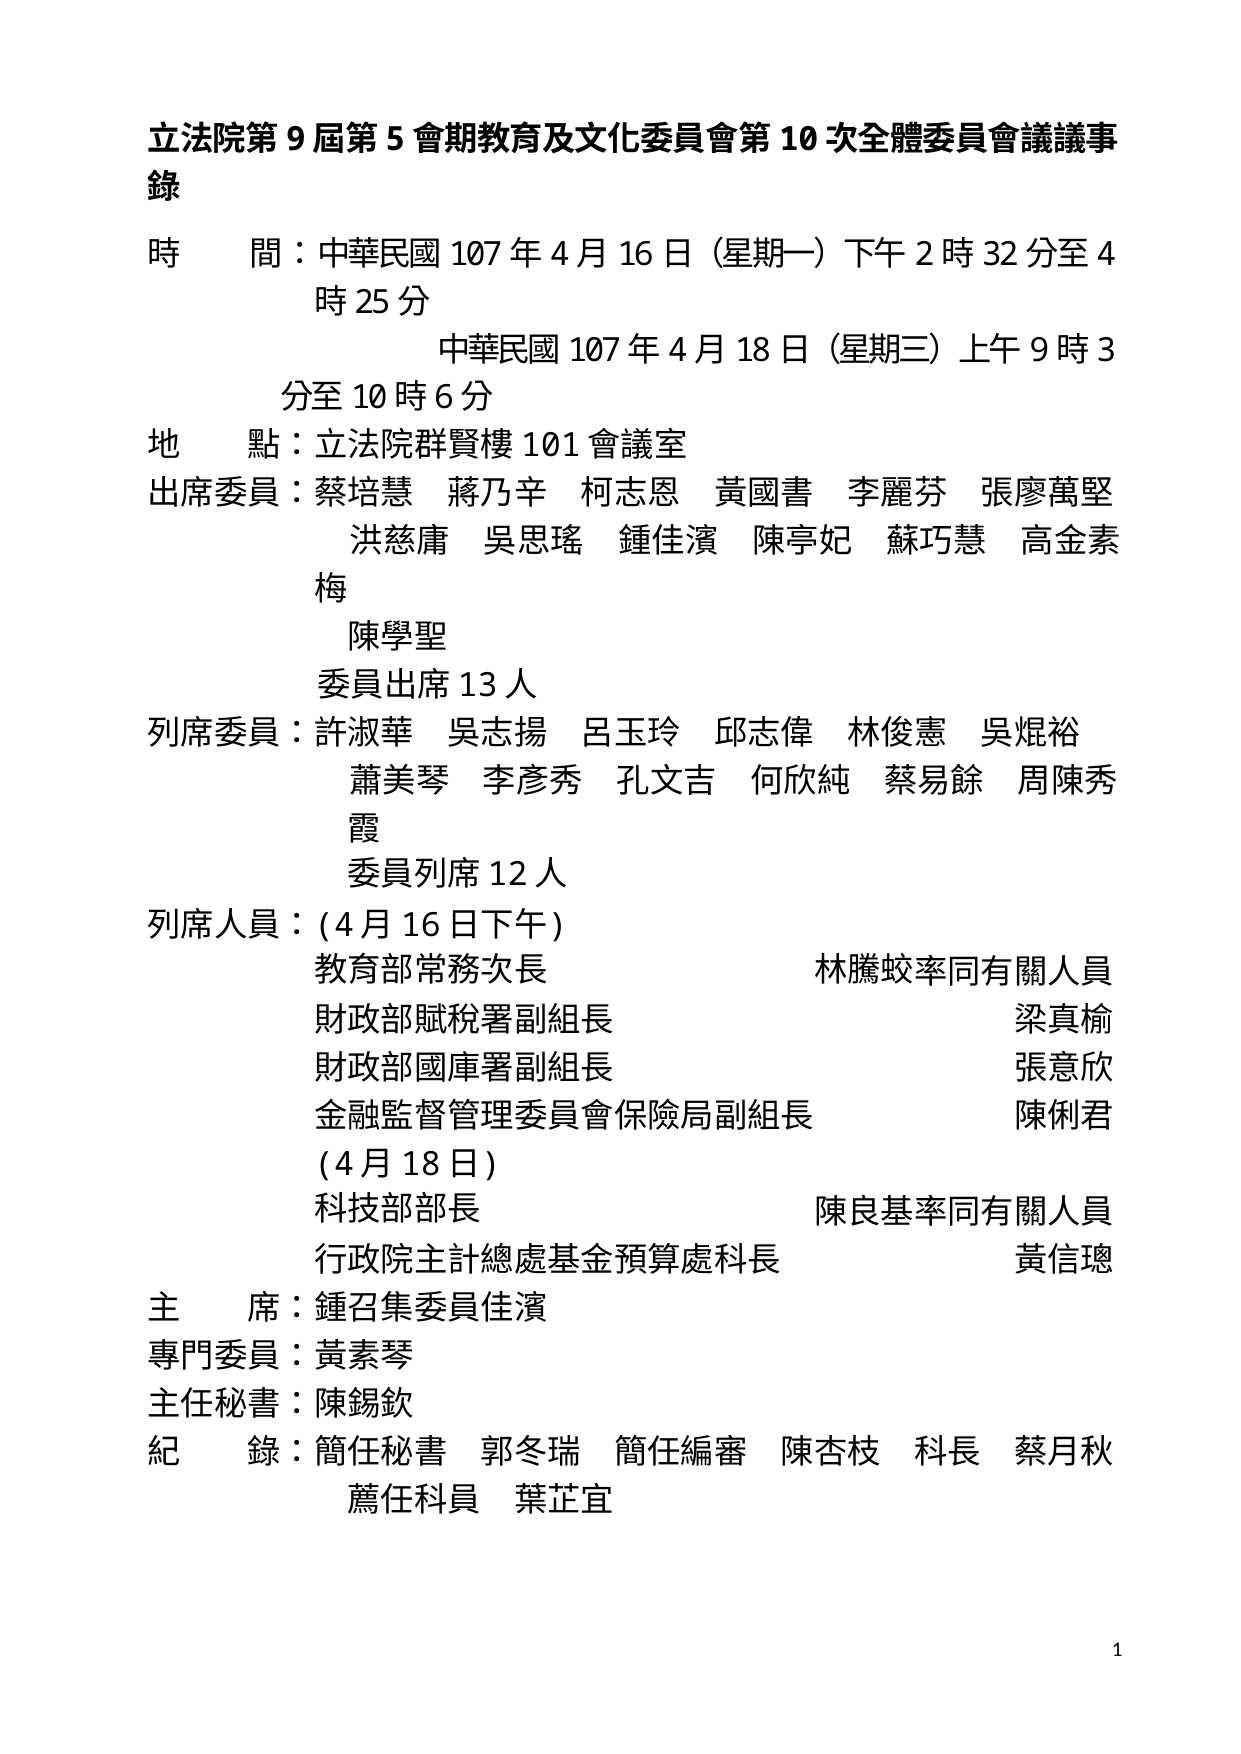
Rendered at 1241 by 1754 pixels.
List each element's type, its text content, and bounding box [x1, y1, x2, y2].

text 財政部國庫署副組長 張意欣 [147, 1041, 1120, 1089]
text 時 間：中華民國107年4月16日（星期一）下午2時32分至4時25分 [147, 227, 1120, 323]
text 財政部賦稅署副組長 梁真榆 [147, 993, 1120, 1041]
text 立法院第9屆第5會期教育及文化委員會第10次全體委員會議議事錄 [147, 112, 1120, 208]
text 教育部常務次長 林騰蛟率同有關人員 [147, 946, 1120, 993]
text 紀 錄：簡任秘書 郭冬瑞 簡任編審 陳杏枝 科長 蔡月秋 [147, 1425, 1120, 1473]
text 地 點：立法院群賢樓101會議室 [147, 418, 1120, 466]
text 委員出席13人 [317, 658, 1122, 706]
text 主 席：鍾召集委員佳濱 [147, 1281, 1120, 1329]
text 主任秘書：陳錫欽 [147, 1377, 1120, 1425]
text 洪慈庸 吳思瑤 鍾佳濱 陳亭妃 蘇巧慧 高金素梅 [147, 514, 1122, 610]
text 陳學聖 [147, 610, 1122, 658]
text 薦任科員 葉芷宜 [147, 1473, 1120, 1521]
text 行政院主計總處基金預算處科長 黃信璁 [147, 1233, 1120, 1281]
text (4月18日) [147, 1137, 1120, 1185]
text 出席委員：蔡培慧 蔣乃辛 柯志恩 黃國書 李麗芬 張廖萬堅 [147, 466, 1122, 514]
text 委員列席12人 [147, 850, 1120, 898]
text 專門委員：黃素琴 [147, 1329, 1120, 1377]
text 中華民國107年4月18日（星期三）上午9時3分至10時6分 [147, 323, 1120, 418]
text 科技部部長 陳良基率同有關人員 [147, 1185, 1120, 1233]
text 蕭美琴 李彥秀 孔文吉 何欣純 蔡易餘 周陳秀霞 [147, 754, 1120, 850]
text 列席委員：許淑華 吳志揚 呂玉玲 邱志偉 林俊憲 吳焜裕 [147, 706, 1120, 754]
text 金融監督管理委員會保險局副組長 陳俐君 [147, 1089, 1120, 1137]
text 列席人員：(4月16日下午) [147, 898, 1120, 946]
